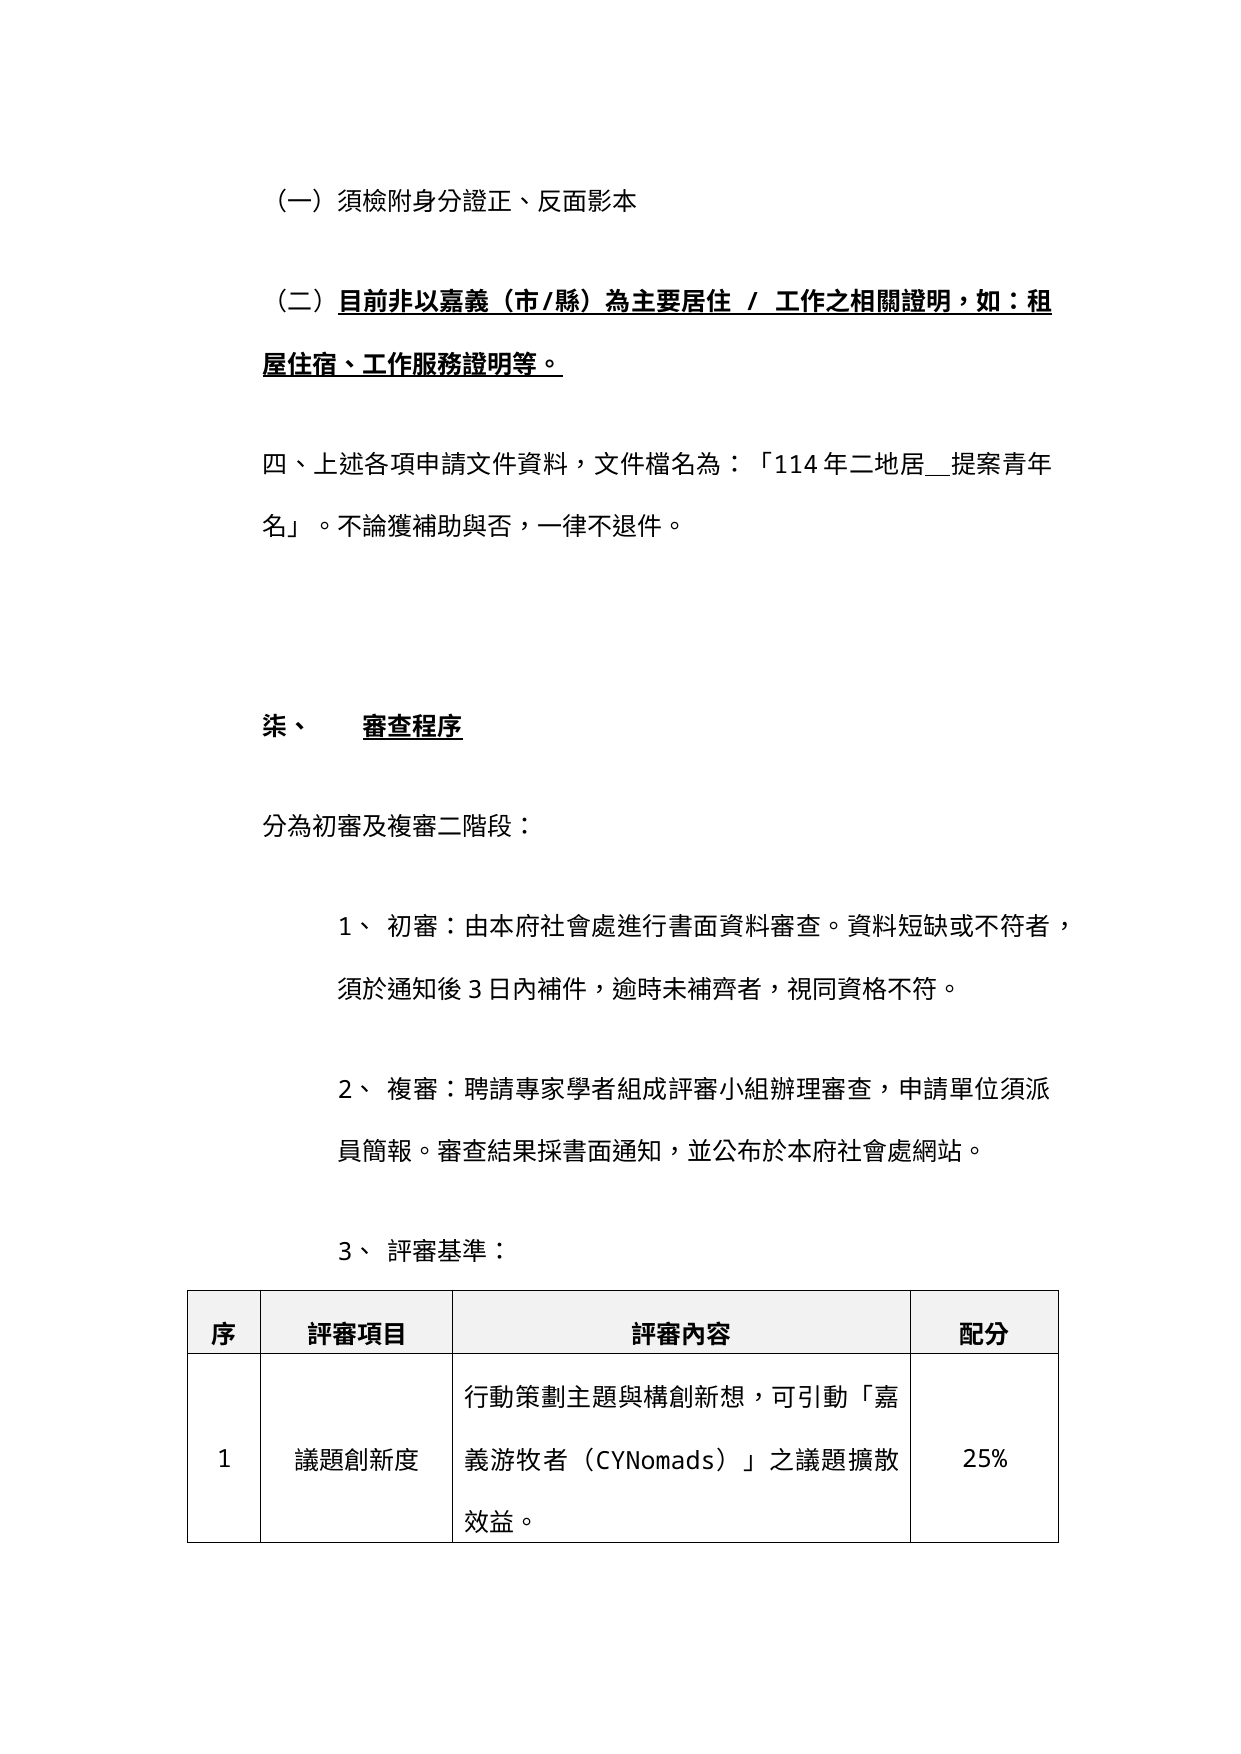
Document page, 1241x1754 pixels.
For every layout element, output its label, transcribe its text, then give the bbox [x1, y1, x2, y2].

table_cell 1 [188, 1354, 260, 1542]
list 複審：聘請專家學者組成評審小組辦理審查，申請單位須派員簡報。審查結果採書面通知，並公布於本府社會處網站。 [337, 1046, 1053, 1171]
table_header 配分 [911, 1291, 1058, 1353]
list 初審：由本府社會處進行書面資料審查。資料短缺或不符者，須於通知後3日內補件，逾時未補齊者，視同資格不符。 [337, 883, 1053, 1008]
table_header 評審項目 [261, 1291, 452, 1353]
table_header 序 [188, 1291, 260, 1353]
table_cell 行動策劃主題與構創新想，可引動「嘉義游牧者（CYNomads）」之議題擴散效益。 [453, 1354, 910, 1542]
list 審查程序 [262, 683, 1053, 746]
text （二）目前非以嘉義（市/縣）為主要居住 / 工作之相關證明，如：租屋住宿、工作服務證明等。 [262, 258, 1053, 383]
table_cell 25% [911, 1354, 1058, 1542]
table_header 評審內容 [453, 1291, 910, 1353]
text 四、上述各項申請文件資料，文件檔名為：「114年二地居＿提案青年名」。不論獲補助與否，一律不退件。 [262, 421, 1053, 546]
text 分為初審及複審二階段： [262, 783, 1053, 846]
text （一）須檢附身分證正、反面影本 [262, 158, 1053, 221]
list 評審基準： [337, 1208, 1053, 1271]
table_cell 議題創新度 [261, 1354, 452, 1542]
